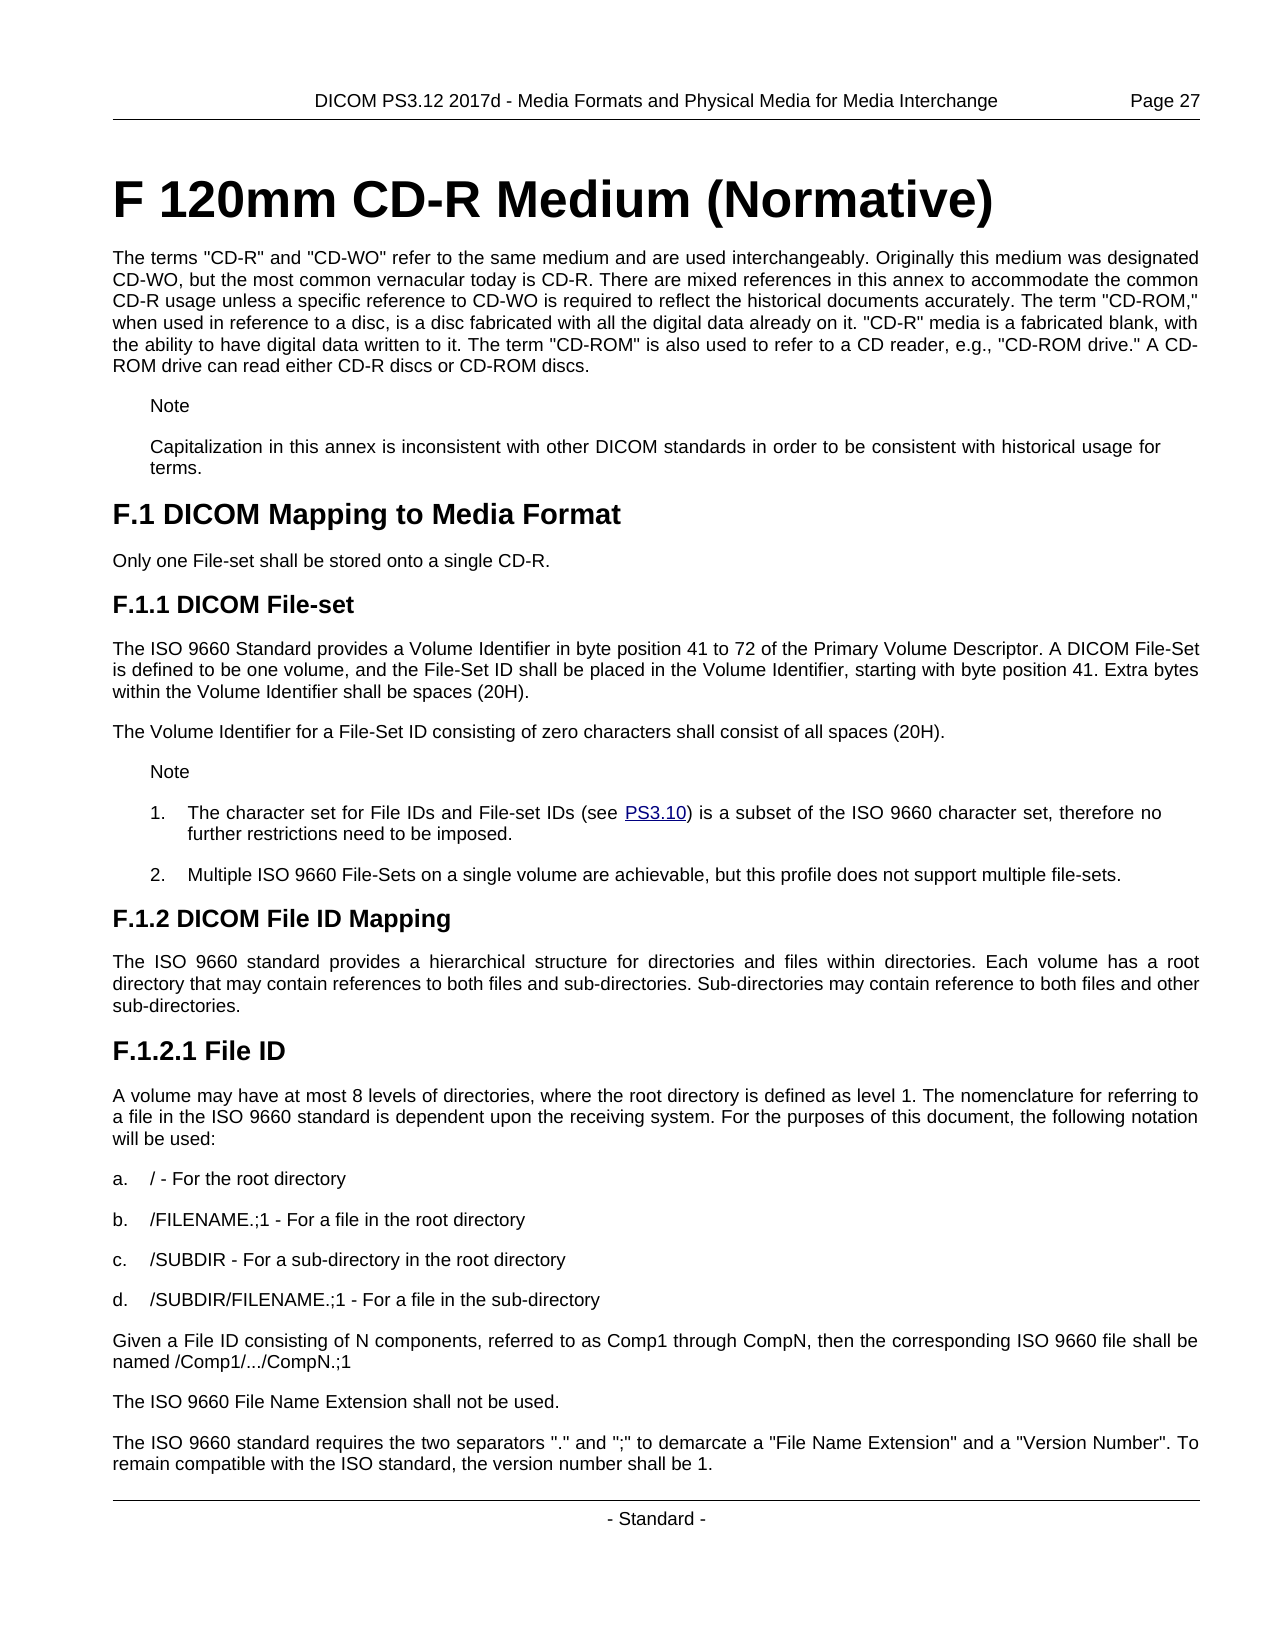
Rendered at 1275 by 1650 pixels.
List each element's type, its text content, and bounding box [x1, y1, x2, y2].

list Multiple ISO 9660 File-Sets on a single volume are achievable, but this profile does not support multiple file-sets. [150, 863, 1162, 885]
list / - For the root directory [112, 1168, 1200, 1190]
list /SUBDIR - For a sub-directory in the root directory [112, 1249, 1200, 1270]
text Capitalization in this annex is inconsistent with other DICOM standards in order to be consistent with historical usage for terms. [150, 436, 1162, 479]
text The terms "CD-R" and "CD-WO" refer to the same medium and are used interchangeably. Originally this medium was designated CD-WO, but the most common vernacular today is CD-R. There are mixed references in this annex to accommodate the common CD-R usage unless a specific reference to CD-WO is required to reflect the historical documents accurately. The term "CD-ROM," when used in reference to a disc, is a disc fabricated with all the digital data already on it. "CD-R" media is a fabricated blank, with the ability to have digital data written to it. The term "CD-ROM" is also used to refer to a CD reader, e.g., "CD-ROM drive." A CD-ROM drive can read either CD-R discs or CD-ROM discs. [112, 247, 1200, 376]
text F.1.1 DICOM File-set [112, 590, 1200, 619]
text The ISO 9660 standard provides a hierarchical structure for directories and files within directories. Each volume has a root directory that may contain references to both files and sub-directories. Sub-directories may contain reference to both files and other sub-directories. [112, 951, 1200, 1016]
list /SUBDIR/FILENAME.;1 - For a file in the sub-directory [112, 1289, 1200, 1311]
text F.1 DICOM Mapping to Media Format [112, 497, 1200, 531]
text Given a File ID consisting of N components, referred to as Comp1 through CompN, then the corresponding ISO 9660 file shall be named /Comp1/.../CompN.;1 [112, 1329, 1200, 1372]
list /FILENAME.;1 - For a file in the root directory [112, 1208, 1200, 1230]
text The Volume Identifier for a File-Set ID consisting of zero characters shall consist of all spaces (20H). [112, 721, 1200, 742]
text Note [150, 395, 1162, 417]
text The ISO 9660 standard requires the two separators "." and ";" to demarcate a "File Name Extension" and a "Version Number". To remain compatible with the ISO standard, the version number shall be 1. [112, 1432, 1200, 1475]
text Note [150, 761, 1162, 783]
text The ISO 9660 File Name Extension shall not be used. [112, 1391, 1200, 1413]
text A volume may have at most 8 levels of directories, where the root directory is defined as level 1. The nomenclature for referring to a file in the ISO 9660 standard is dependent upon the receiving system. For the purposes of this document, the following notation will be used: [112, 1085, 1200, 1149]
text F 120mm CD-R Medium (Normative) [112, 169, 1200, 228]
text Only one File-set shall be stored onto a single CD-R. [112, 550, 1200, 571]
text F.1.2 DICOM File ID Mapping [112, 904, 1200, 932]
text The ISO 9660 Standard provides a Volume Identifier in byte position 41 to 72 of the Primary Volume Descriptor. A DICOM File-Set is defined to be one volume, and the File-Set ID shall be placed in the Volume Identifier, starting with byte position 41. Extra bytes within the Volume Identifier shall be spaces (20H). [112, 637, 1200, 702]
text F.1.2.1 File ID [112, 1035, 1200, 1066]
list The character set for File IDs and File-set IDs (see PS3.10) is a subset of the ISO 9660 character set, therefore no further restrictions need to be imposed. [150, 802, 1162, 845]
